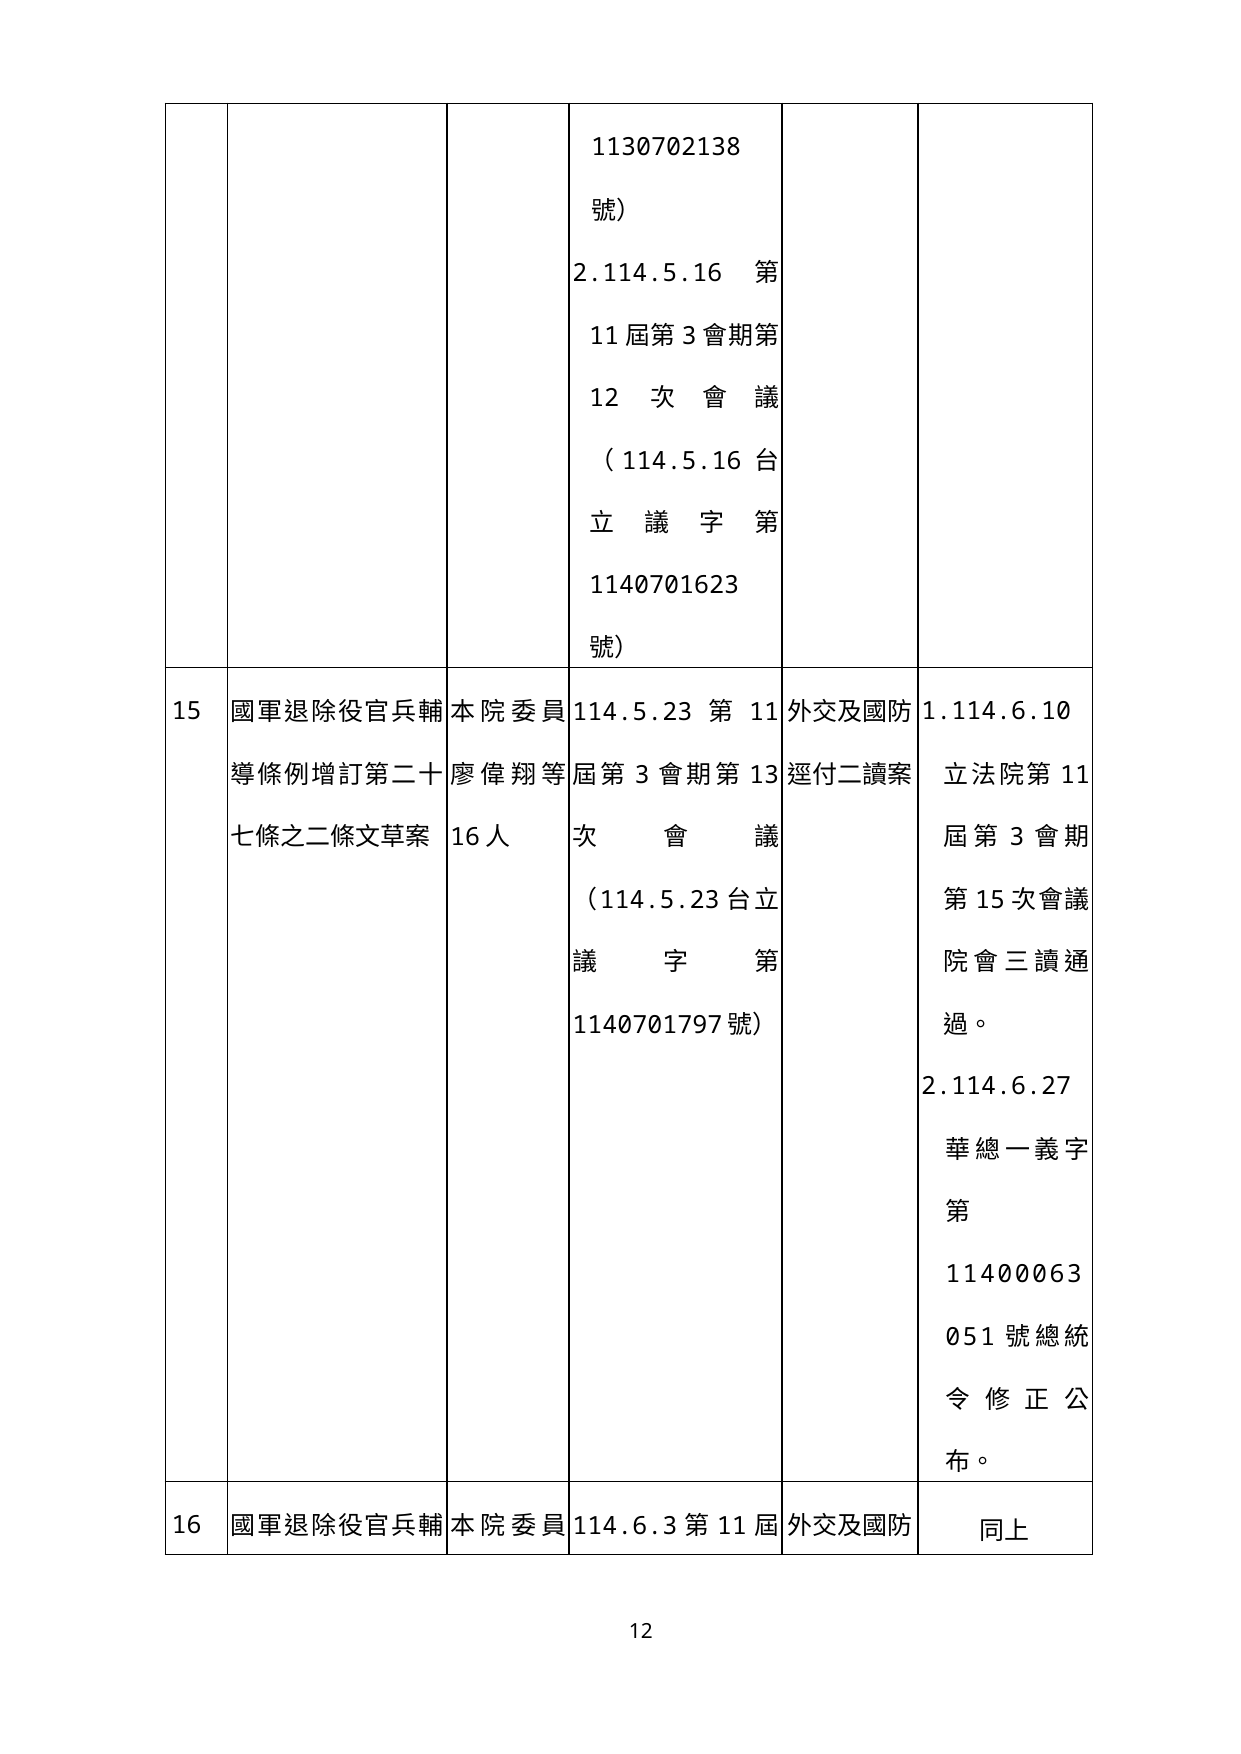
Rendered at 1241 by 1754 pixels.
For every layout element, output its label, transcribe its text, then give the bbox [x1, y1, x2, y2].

table_cell [783, 104, 917, 667]
table_cell 114.5.23第11屆第3會期第13次會議（114.5.23台立議字第1140701797號） [570, 668, 781, 1481]
table_cell 1.114.6.10立法院第11屆第3會期第15次會議院會三讀通過。 2.114.6.27華總一義字第11400063051號總統令修正公布。 [919, 668, 1092, 1481]
table_cell 國軍退除役官兵輔導條例增訂第二十七條之二條文草案 [228, 668, 446, 1481]
table_cell 本院委員廖偉翔等16人 [448, 668, 568, 1481]
table_cell 本院委員 [448, 1482, 568, 1554]
table_cell [166, 668, 227, 1481]
table_cell 同上 [919, 1482, 1092, 1554]
table_cell 114.6.3第11屆 [570, 1482, 781, 1554]
table_cell [166, 104, 227, 667]
table_cell 外交及國防 逕付二讀案 [783, 668, 917, 1481]
table_cell 外交及國防 [783, 1482, 917, 1554]
table_cell [228, 104, 446, 667]
table_cell [166, 1482, 227, 1554]
table_cell [919, 104, 1092, 667]
table_cell 國軍退除役官兵輔 [228, 1482, 446, 1554]
table_cell [448, 104, 568, 667]
table_cell 1130702138號） 2.114.5.16第11屆第3會期第12次會議（114.5.16台立議字第1140701623號） [570, 104, 781, 667]
